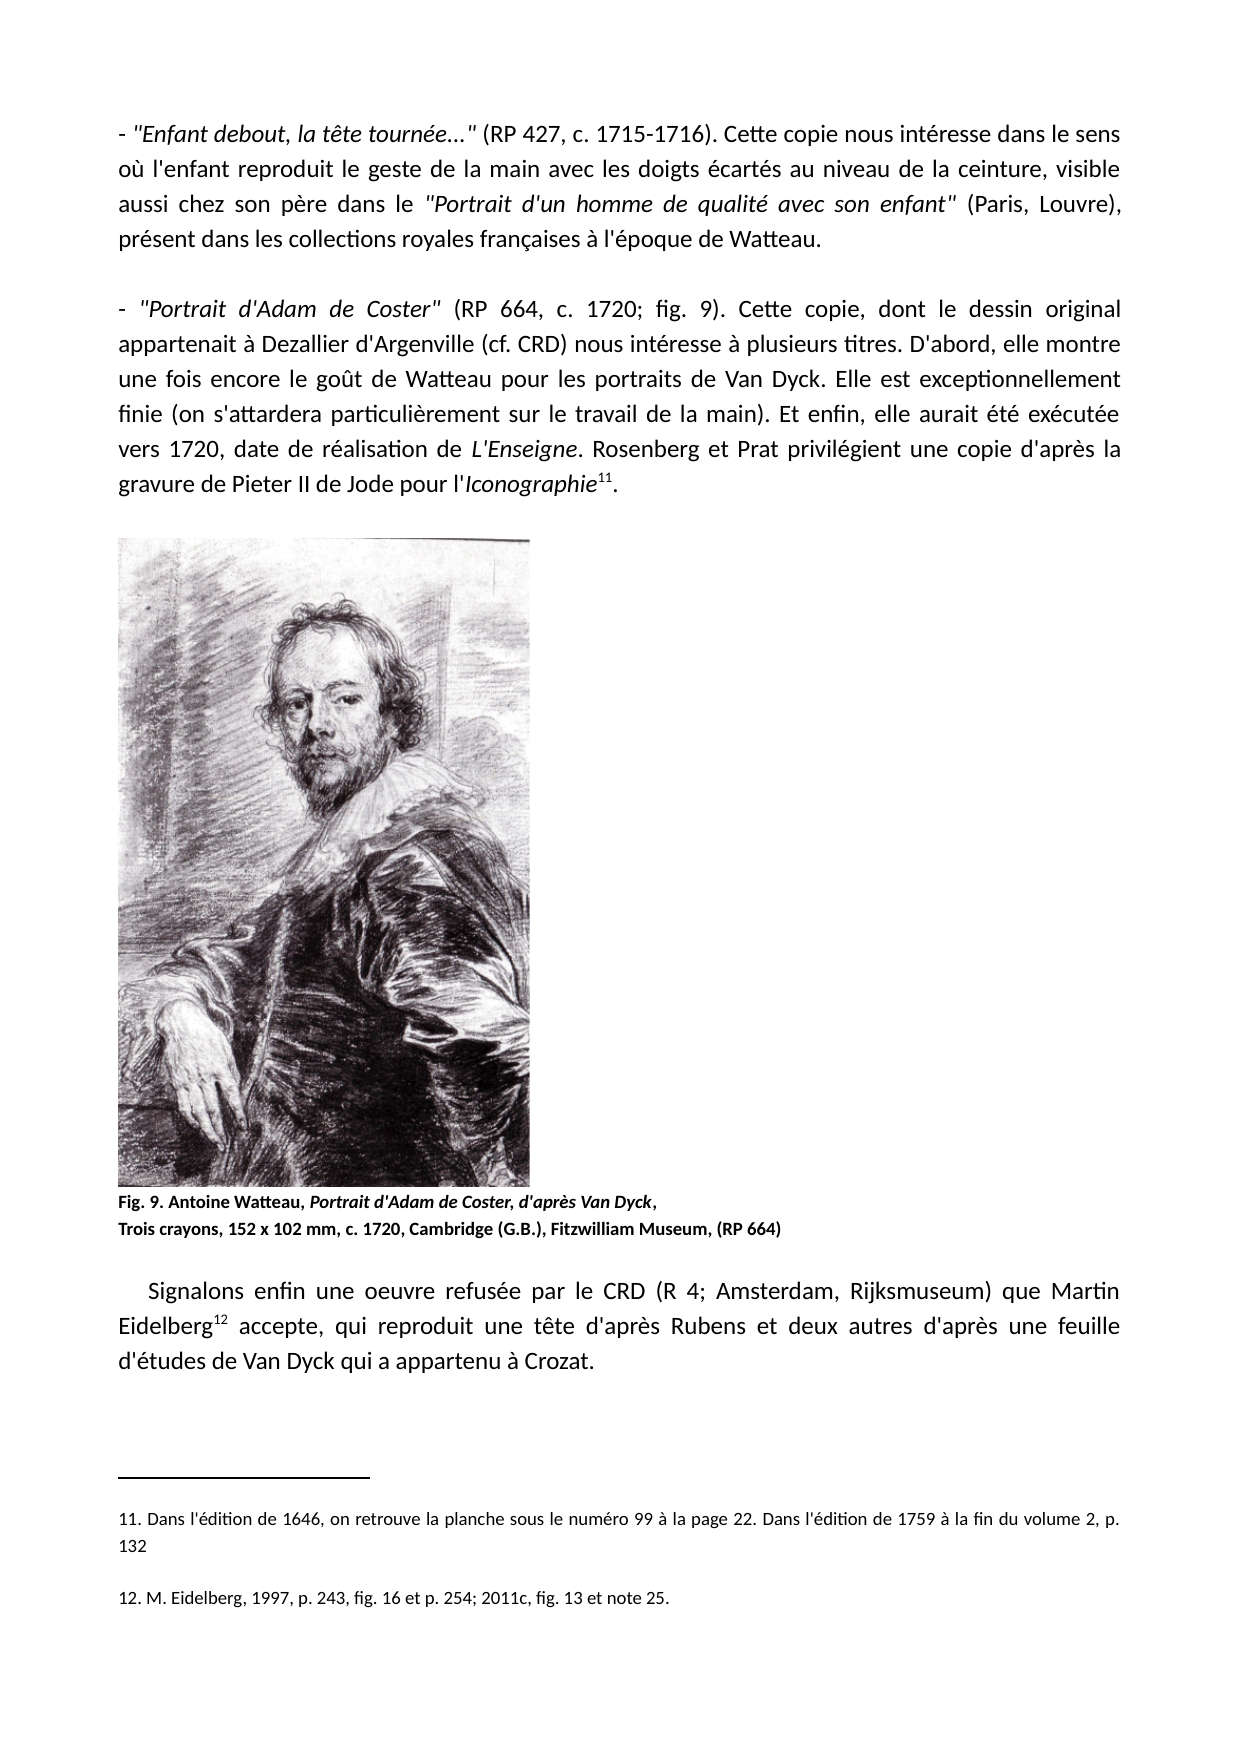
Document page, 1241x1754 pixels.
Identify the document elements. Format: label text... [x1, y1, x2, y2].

text - "Portrait d'Adam de Coster" (RP 664, c. 1720; fig. 9). Cette copie, dont le dessin original appartenait à Dezallier d'Argenville (cf. CRD) nous intéresse à plusieurs titres. D'abord, elle montre une fois encore le goût de Watteau pour les portraits de Van Dyck. Elle est exceptionnellement finie (on s'attardera particulièrement sur le travail de la main). Et enfin, elle aurait été exécutée vers 1720, date de réalisation de L'Enseigne. Rosenberg et Prat privilégient une copie d'après la gravure de Pieter II de Jode pour l'Iconographie. [118, 293, 1122, 499]
text Trois crayons, 152 x 102 mm, c. 1720, Cambridge (G.B.), Fitzwilliam Museum, (RP 664) [118, 1217, 1122, 1240]
text Signalons enfin une oeuvre refusée par le CRD (R 4; Amsterdam, Rijksmuseum) que Martin Eidelberg accepte, qui reproduit une tête d'après Rubens et deux autres d'après une feuille d'études de Van Dyck qui a appartenu à Crozat. [118, 1275, 1122, 1376]
text . Dans l'édition de 1646, on retrouve la planche sous le numéro 99 à la page 22. Dans l'édition de 1759 à la fin du volume 2, p. 132 [118, 1507, 1122, 1557]
text . M. Eidelberg, 1997, p. 243, fig. 16 et p. 254; 2011c, fig. 13 et note 25. [118, 1587, 1122, 1609]
text - "Enfant debout, la tête tournée..." (RP 427, c. 1715-1716). Cette copie nous intéresse dans le sens où l'enfant reproduit le geste de la main avec les doigts écartés au niveau de la ceinture, visible aussi chez son père dans le "Portrait d'un homme de qualité avec son enfant" (Paris, Louvre), présent dans les collections royales françaises à l'époque de Watteau. [118, 118, 1122, 254]
text Fig. 9. Antoine Watteau, Portrait d'Adam de Coster, d'après Van Dyck, [118, 1191, 1122, 1214]
